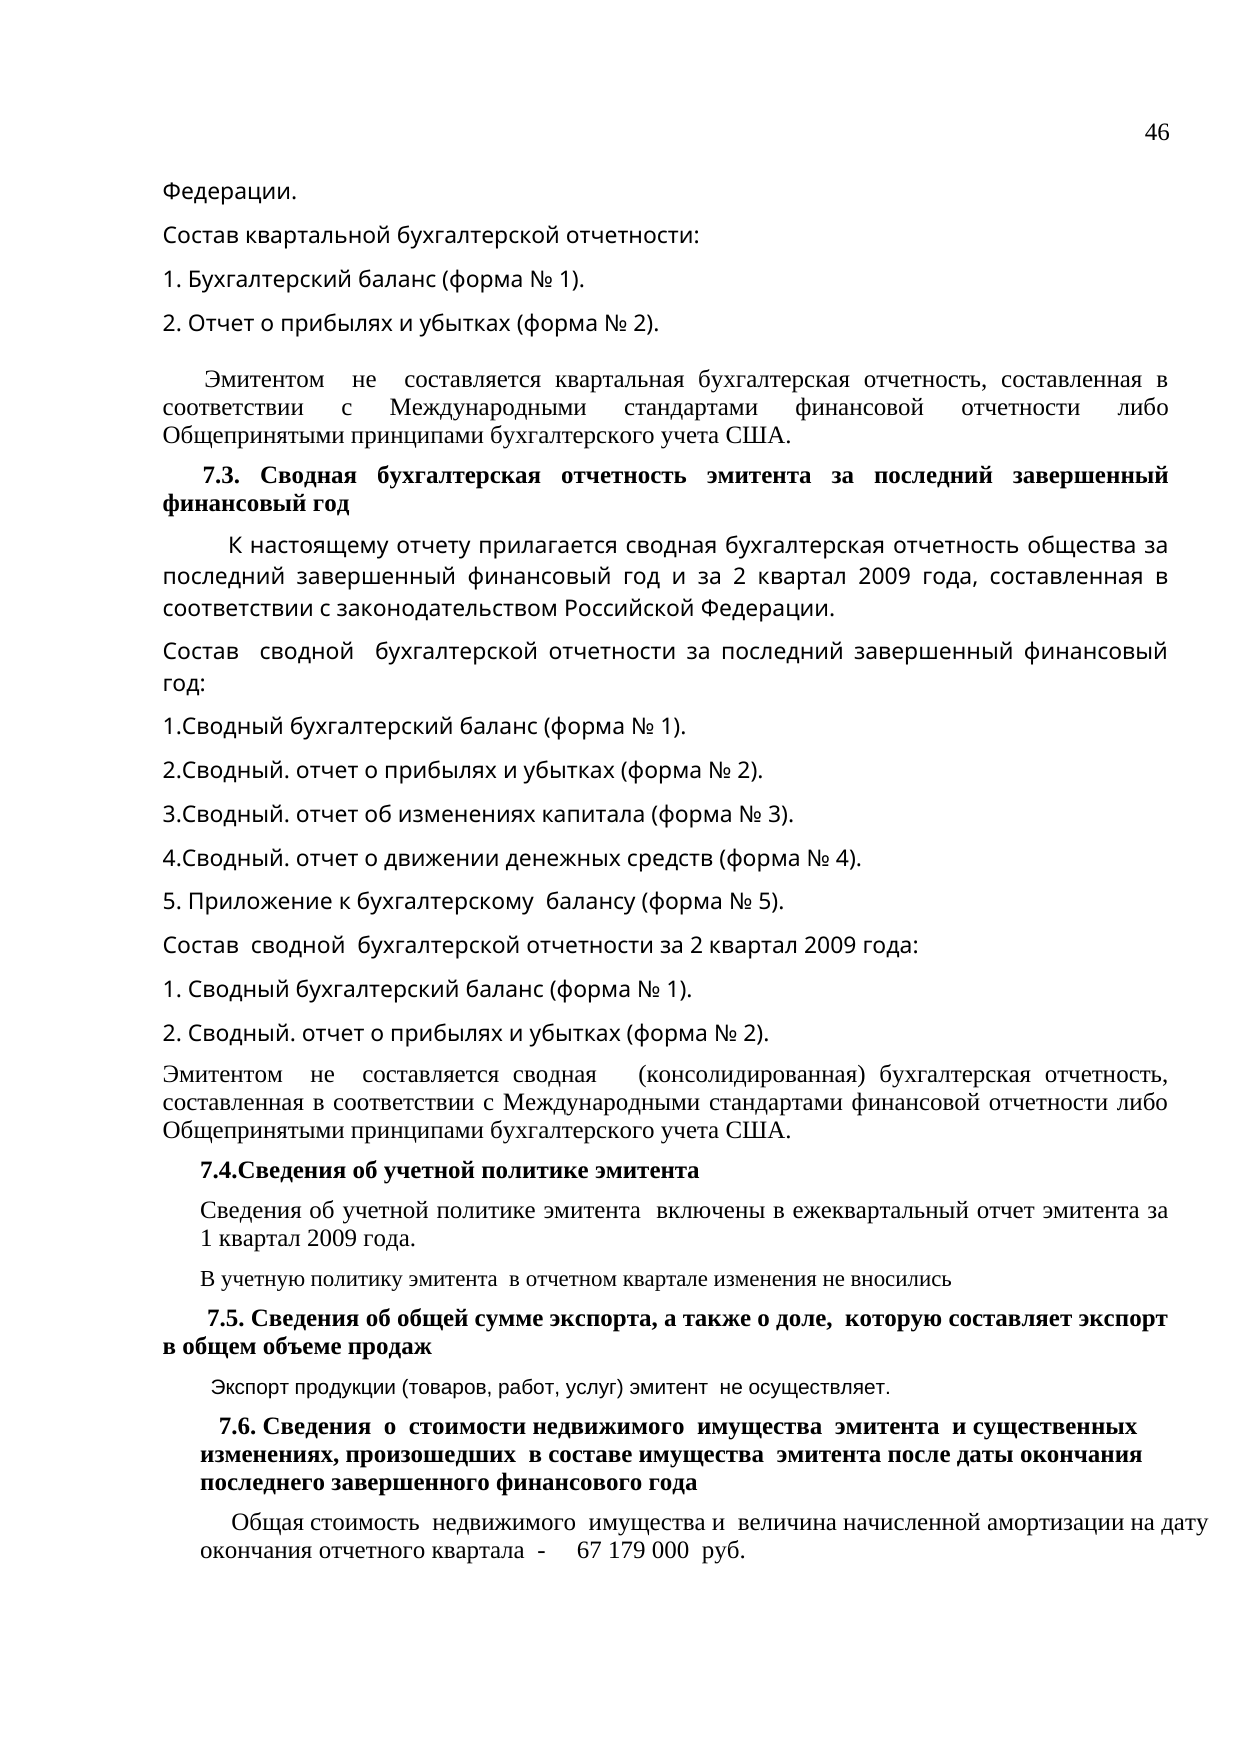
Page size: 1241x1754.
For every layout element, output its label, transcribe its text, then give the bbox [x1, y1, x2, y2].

text 2.Сводный. отчет о прибылях и убытках (форма № 2). [162, 754, 1169, 785]
text 1. Сводный бухгалтерский баланс (форма № 1). [162, 973, 1169, 1004]
list Общая стоимость недвижимого имущества и величина начисленной амортизации на дату окончания отчетного квартала - 67 179 000 руб. [162, 1508, 1226, 1563]
text 7.5. Сведения об общей сумме экспорта, а также о доле, которую составляет экспорт в общем объеме продаж [162, 1304, 1169, 1360]
text К настоящему отчету прилагается сводная бухгалтерская отчетность общества за последний завершенный финансовый год и за 2 квартал 2009 года, составленная в соответствии с законодательством Российской Федерации. [162, 529, 1169, 623]
list 7.6. Сведения о стоимости недвижимого имущества эмитента и существенных изменениях, произошедших в составе имущества эмитента после даты окончания последнего завершенного финансового года [162, 1412, 1226, 1496]
text Федерации. [162, 175, 1169, 207]
text 4.Сводный. отчет о движении денежных средств (форма № 4). [162, 842, 1169, 873]
list Сведения об учетной политике эмитента включены в ежеквартальный отчет эмитента за 1 квартал 2009 года. [162, 1196, 1169, 1252]
text 1.Сводный бухгалтерский баланс (форма № 1). [162, 710, 1169, 742]
text Состав сводной бухгалтерской отчетности за 2 квартал 2009 года: [162, 929, 1169, 960]
text 1. Бухгалтерский баланс (форма № 1). [162, 263, 1169, 294]
text Состав квартальной бухгалтерской отчетности: [162, 219, 1169, 250]
list 7.4.Сведения об учетной политике эмитента [162, 1156, 1169, 1184]
text 5. Приложение к бухгалтерскому балансу (форма № 5). [162, 885, 1169, 917]
text Эмитентом не составляется сводная (консолидированная) бухгалтерская отчетность, составленная в соответствии с Международными стандартами финансовой отчетности либо Общепринятыми принципами бухгалтерского учета США. [162, 1060, 1169, 1143]
text 3.Сводный. отчет об изменениях капитала (форма № 3). [162, 798, 1169, 829]
text Эмитентом не составляется квартальная бухгалтерская отчетность, составленная в соответствии с Международными стандартами финансовой отчетности либо Общепринятыми принципами бухгалтерского учета США. [162, 366, 1169, 449]
list Экспорт продукции (товаров, работ, услуг) эмитент не осуществляет. [162, 1372, 1226, 1400]
text 2. Отчет о прибылях и убытках (форма № 2). [162, 307, 1169, 338]
text 2. Сводный. отчет о прибылях и убытках (форма № 2). [162, 1017, 1169, 1048]
list В учетную политику эмитента в отчетном квартале изменения не вносились [162, 1264, 1169, 1292]
text 7.3. Сводная бухгалтерская отчетность эмитента за последний завершенный финансовый год [162, 461, 1169, 517]
text Состав сводной бухгалтерской отчетности за последний завершенный финансовый год: [162, 635, 1169, 698]
